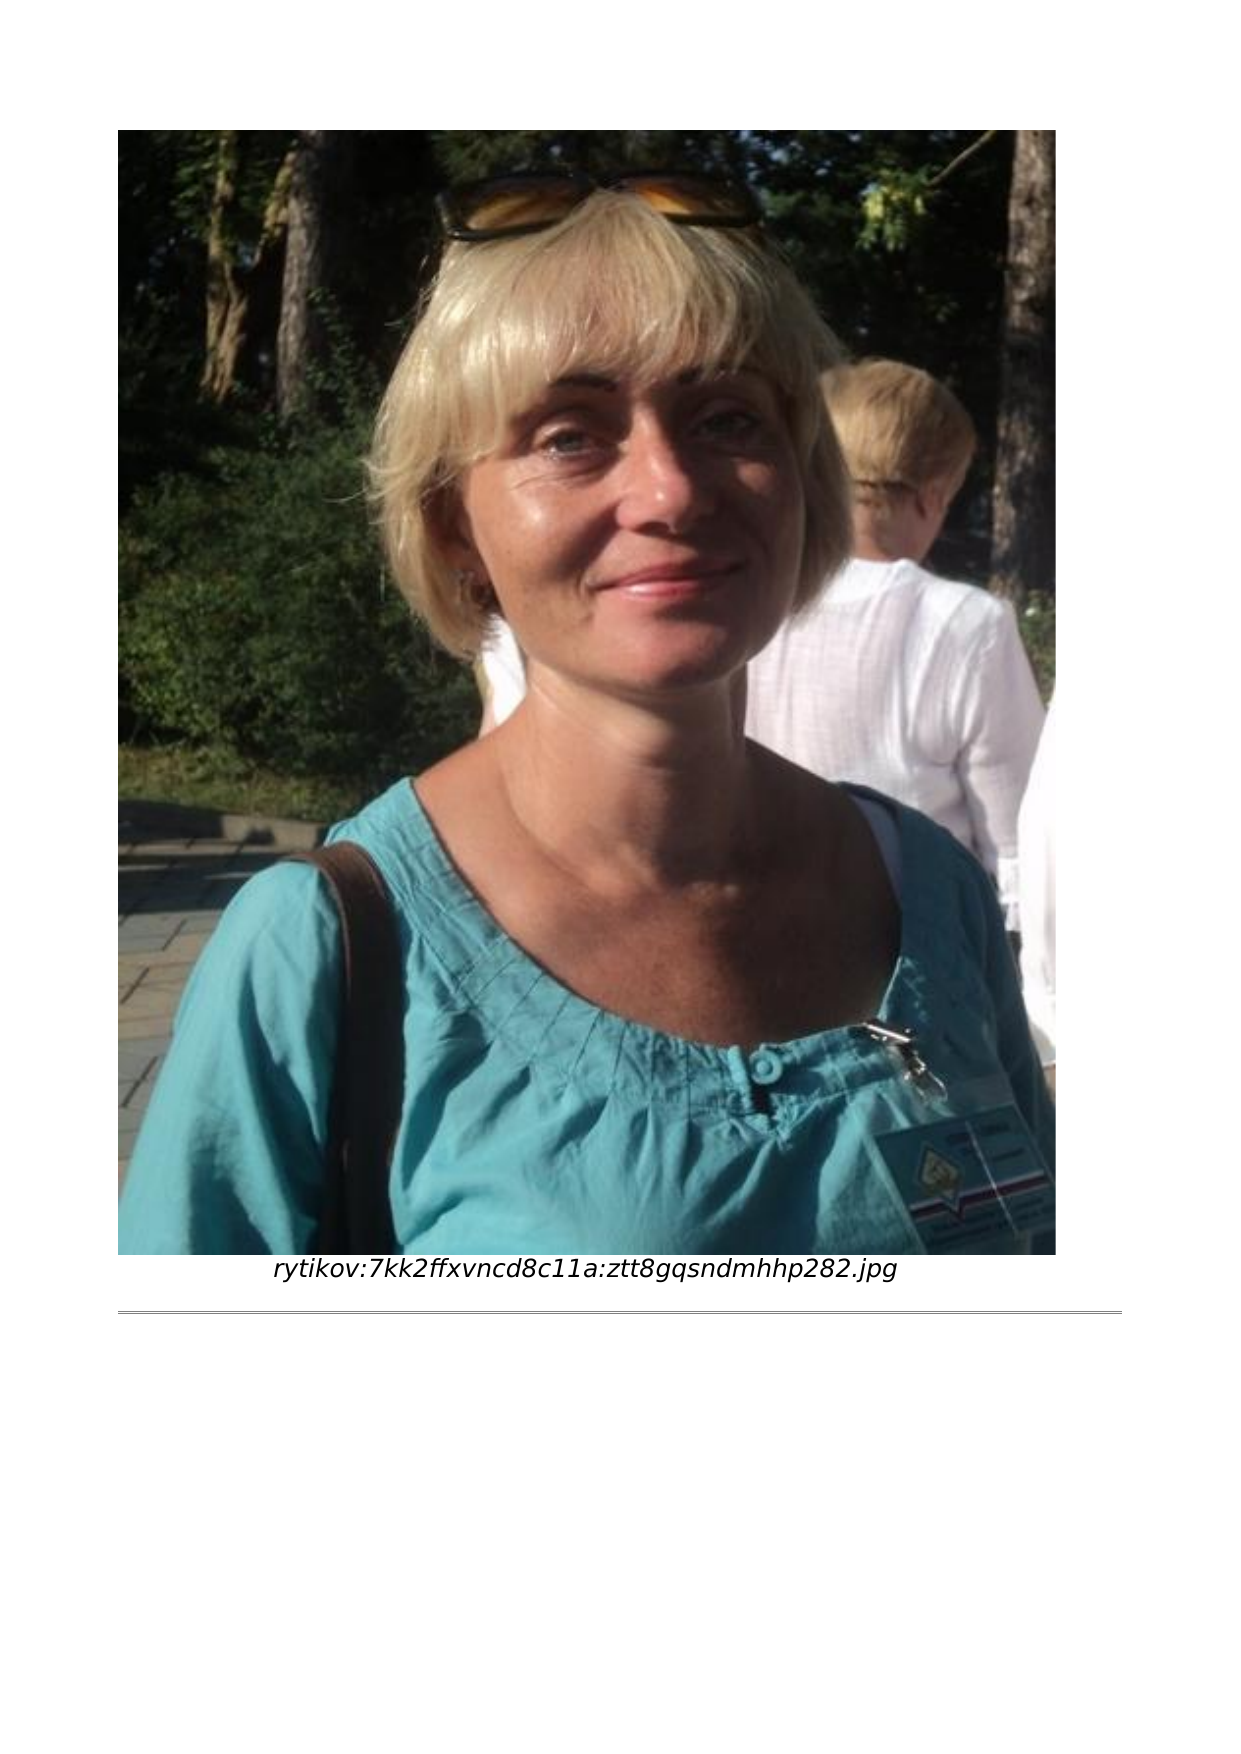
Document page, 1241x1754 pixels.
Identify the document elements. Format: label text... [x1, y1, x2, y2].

picture [118, 130, 1056, 1255]
text rytikov:7kk2ffxvncd8c11a:ztt8gqsndmhhp282.jpg [118, 1255, 1056, 1284]
